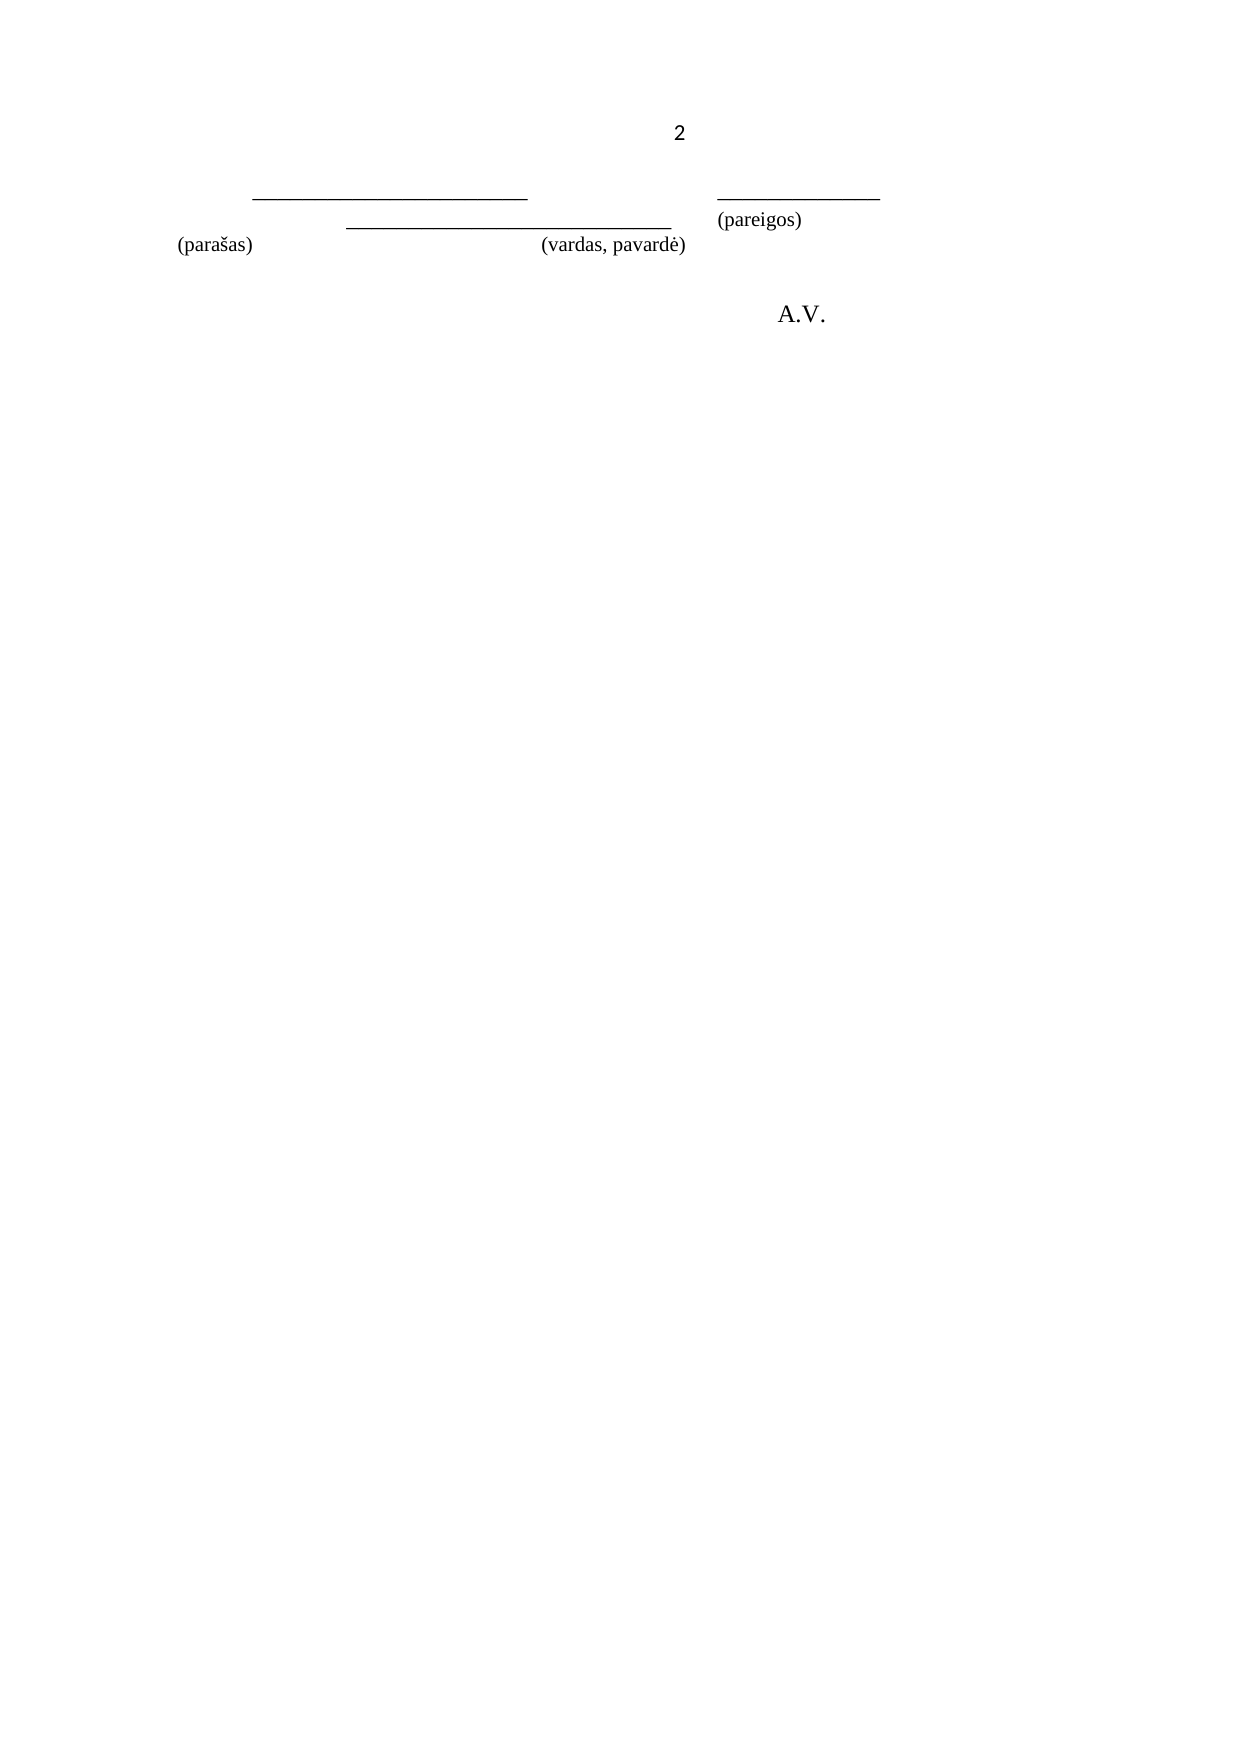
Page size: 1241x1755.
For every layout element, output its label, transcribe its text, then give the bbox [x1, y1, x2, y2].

text ______________________ _____________ __________________________ (pareigos) (parašas) (vardas, pavardė) [177, 174, 1181, 256]
text A.V. [777, 299, 1181, 328]
